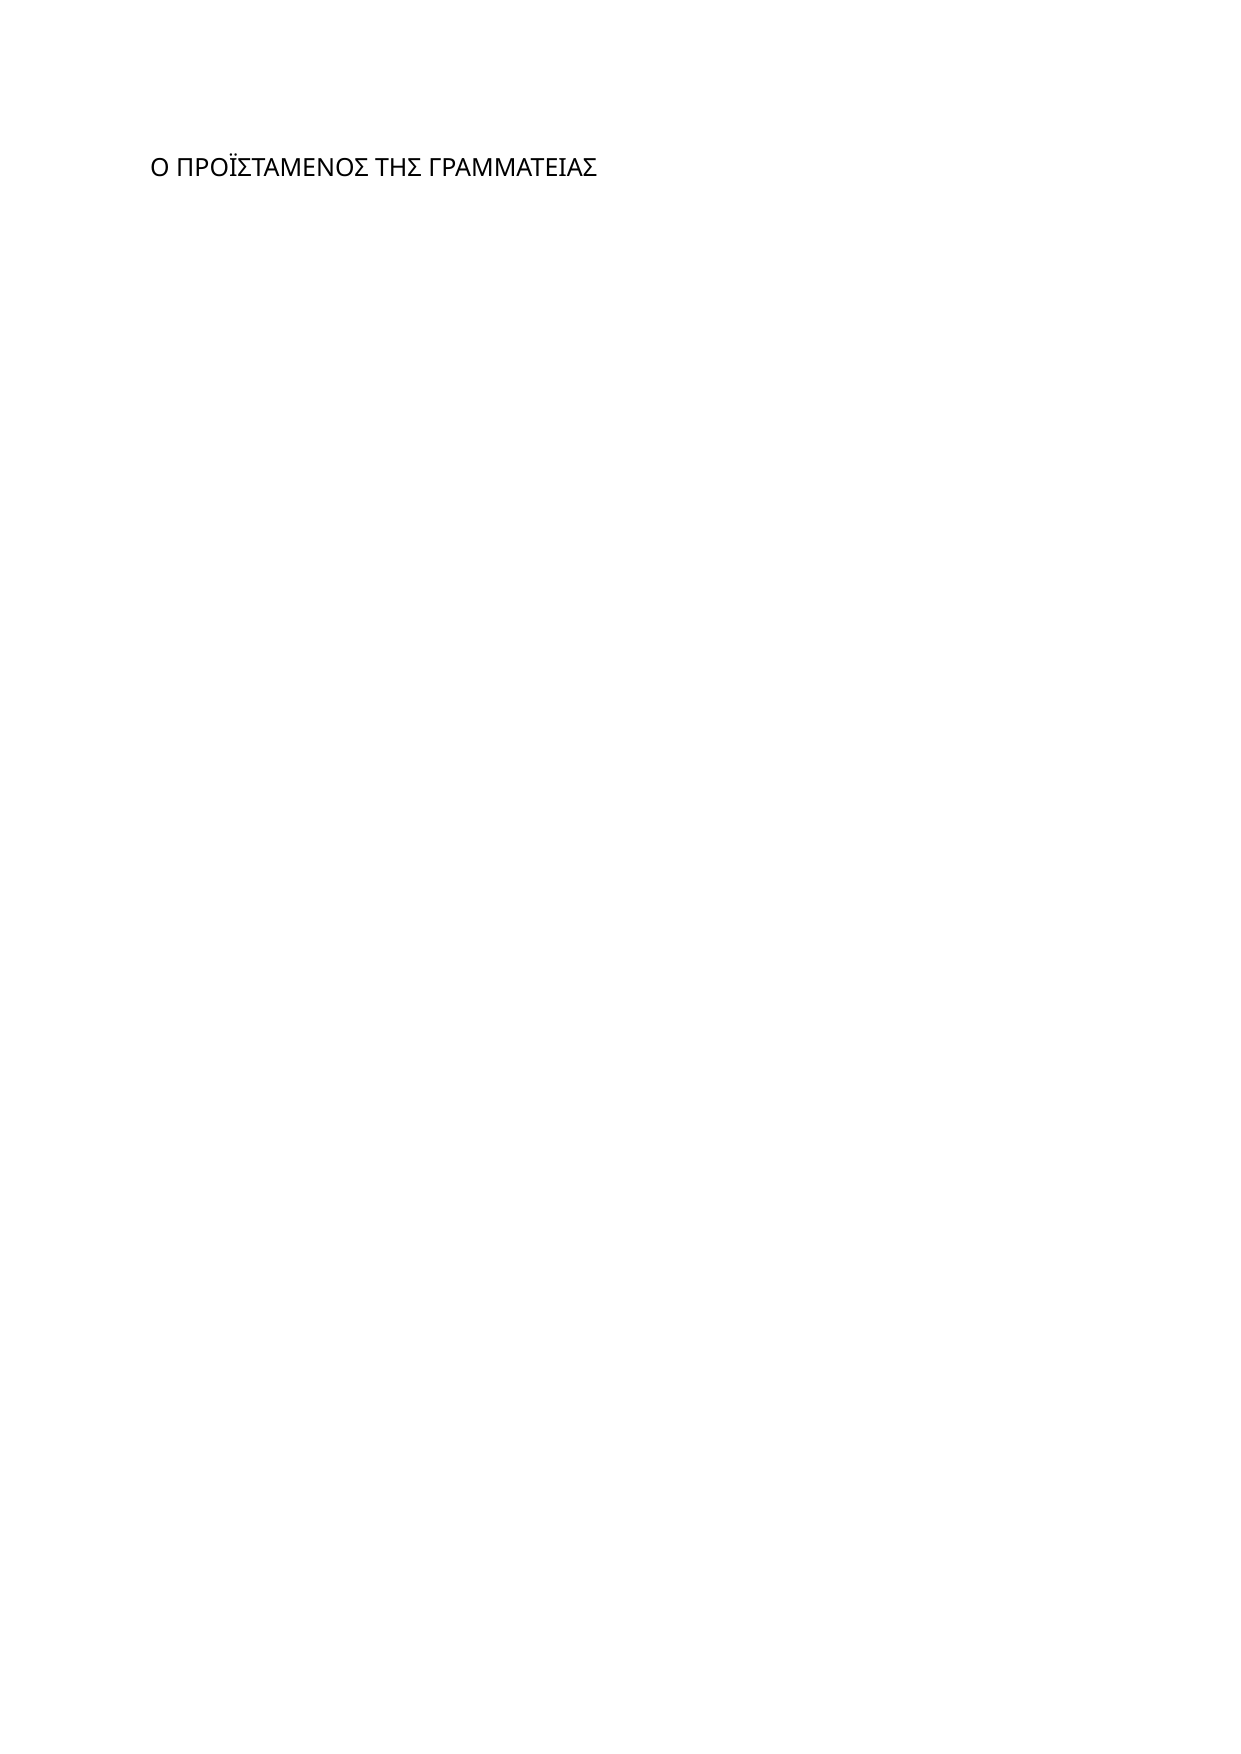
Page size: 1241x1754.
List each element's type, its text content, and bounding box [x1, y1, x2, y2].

text Ο ΠΡΟΪΣΤΑΜΕΝΟΣ ΤΗΣ ΓΡΑΜΜΑΤΕΙΑΣ [150, 150, 1090, 184]
